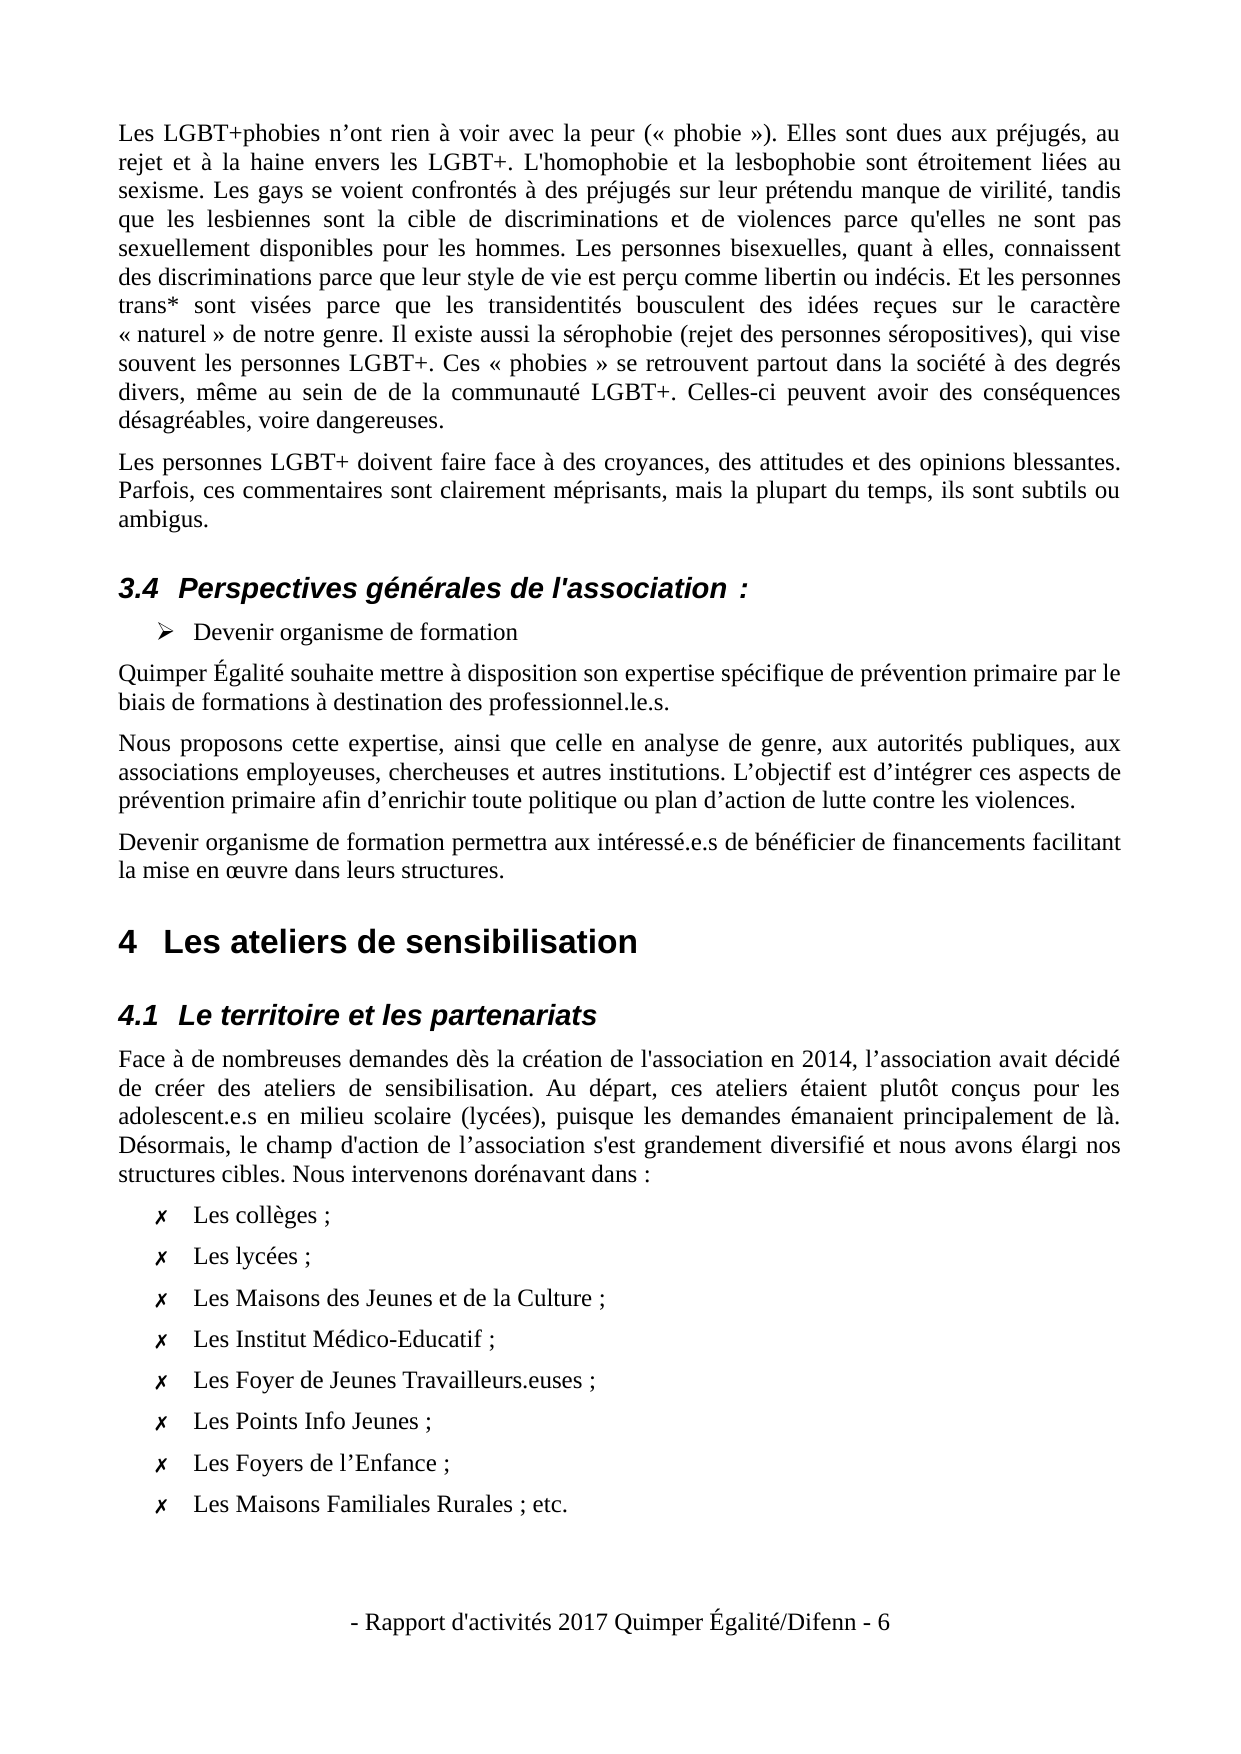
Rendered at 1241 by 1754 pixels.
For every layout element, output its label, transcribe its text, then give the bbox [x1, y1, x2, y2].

text Nous proposons cette expertise, ainsi que celle en analyse de genre, aux autorités publiques, aux associations employeuses, chercheuses et autres institutions. L’objectif est d’intégrer ces aspects de prévention primaire afin d’enrichir toute politique ou plan d’action de lutte contre les violences. [118, 728, 1122, 814]
list Les Maisons Familiales Rurales ; etc. [156, 1489, 1122, 1518]
list Les Foyers de l’Enfance ; [156, 1448, 1122, 1476]
list Devenir organisme de formation [156, 617, 1122, 645]
subtitle Les ateliers de sensibilisation [118, 922, 1122, 960]
subtitle Perspectives générales de l'association : [118, 571, 1122, 604]
list Les Institut Médico-Educatif ; [156, 1324, 1122, 1353]
text Devenir organisme de formation permettra aux intéressé.e.s de bénéficier de financements facilitant la mise en œuvre dans leurs structures. [118, 827, 1122, 884]
list Les Maisons des Jeunes et de la Culture ; [156, 1283, 1122, 1311]
text Les personnes LGBT+ doivent faire face à des croyances, des attitudes et des opinions blessantes. Parfois, ces commentaires sont clairement méprisants, mais la plupart du temps, ils sont subtils ou ambigus. [118, 447, 1122, 533]
list Les lycées ; [156, 1241, 1122, 1270]
text Quimper Égalité souhaite mettre à disposition son expertise spécifique de prévention primaire par le biais de formations à destination des professionnel.le.s. [118, 658, 1122, 715]
list Les Points Info Jeunes ; [156, 1406, 1122, 1435]
subtitle Le territoire et les partenariats [118, 998, 1122, 1031]
text Les LGBT+phobies n’ont rien à voir avec la peur (« phobie »). Elles sont dues aux préjugés, au rejet et à la haine envers les LGBT+. L'homophobie et la lesbophobie sont étroitement liées au sexisme. Les gays se voient confrontés à des préjugés sur leur prétendu manque de virilité, tandis que les lesbiennes sont la cible de discriminations et de violences parce qu'elles ne sont pas sexuellement disponibles pour les hommes. Les personnes bisexuelles, quant à elles, connaissent des discriminations parce que leur style de vie est perçu comme libertin ou indécis. Et les personnes trans* sont visées parce que les transidentités bousculent des idées reçues sur le caractère « naturel » de notre genre. Il existe aussi la sérophobie (rejet des personnes séropositives), qui vise souvent les personnes LGBT+. Ces « phobies » se retrouvent partout dans la société à des degrés divers, même au sein de de la communauté LGBT+. Celles-ci peuvent avoir des conséquences désagréables, voire dangereuses. [118, 118, 1122, 434]
text Face à de nombreuses demandes dès la création de l'association en 2014, l’association avait décidé de créer des ateliers de sensibilisation. Au départ, ces ateliers étaient plutôt conçus pour les adolescent.e.s en milieu scolaire (lycées), puisque les demandes émanaient principalement de là. Désormais, le champ d'action de l’association s'est grandement diversifié et nous avons élargi nos structures cibles. Nous intervenons dorénavant dans : [118, 1044, 1122, 1188]
list Les Foyer de Jeunes Travailleurs.euses ; [156, 1365, 1122, 1394]
list Les collèges ; [156, 1200, 1122, 1229]
